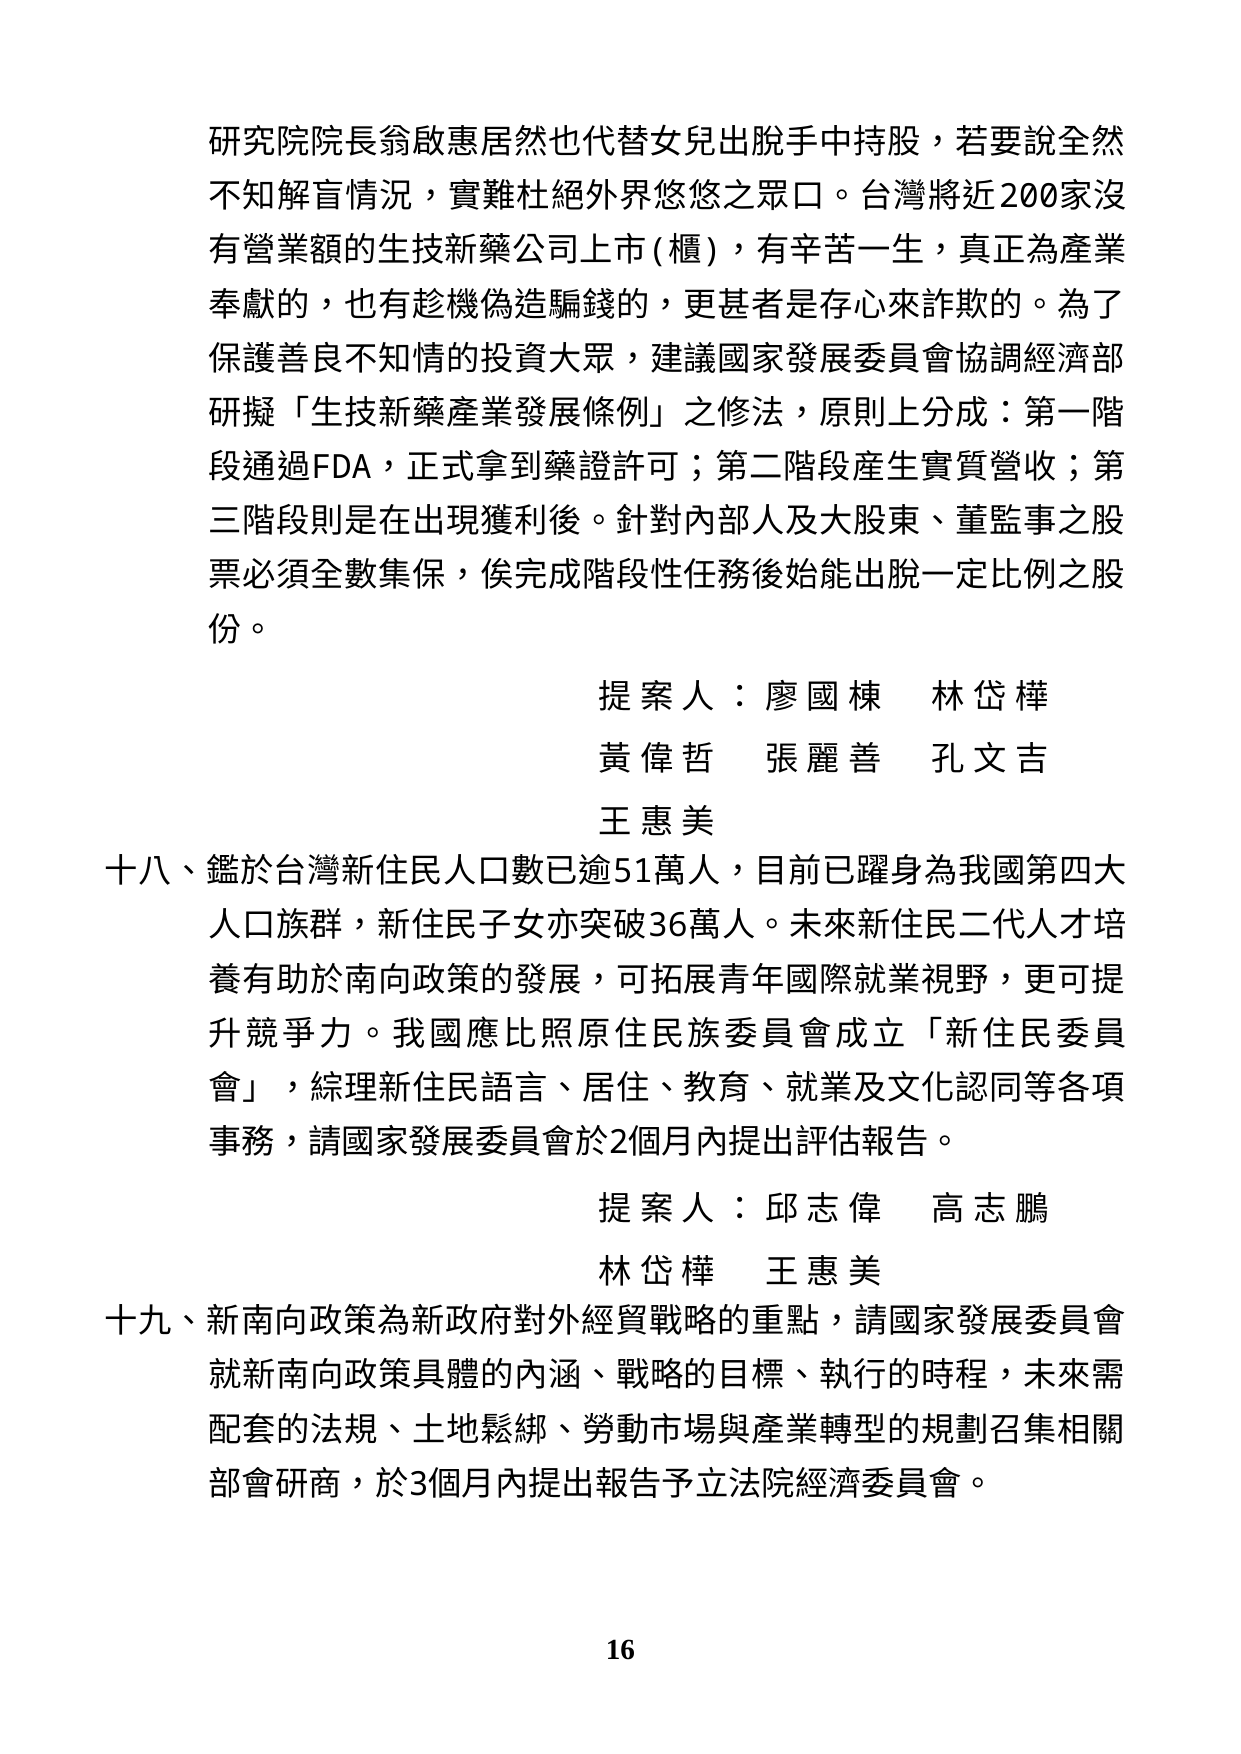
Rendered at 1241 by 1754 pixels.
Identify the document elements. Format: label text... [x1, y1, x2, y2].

text 提案人：廖國棟 林岱樺 黃偉哲 張麗善 孔文吉 王惠美 [589, 652, 1105, 839]
text 十八、鑑於台灣新住民人口數已逾51萬人，目前已躍身為我國第四大人口族群，新住民子女亦突破36萬人。未來新住民二代人才培養有助於南向政策的發展，可拓展青年國際就業視野，更可提升競爭力。我國應比照原住民族委員會成立「新住民委員會」，綜理新住民語言、居住、教育、就業及文化認同等各項事務，請國家發展委員會於2個月內提出評估報告。 [104, 839, 1127, 1164]
text 十九、新南向政策為新政府對外經貿戰略的重點，請國家發展委員會就新南向政策具體的內涵、戰略的目標、執行的時程，未來需配套的法規、土地鬆綁、勞動市場與產業轉型的規劃召集相關部會研商，於3個月內提出報告予立法院經濟委員會。 [104, 1289, 1127, 1506]
text 提案人：邱志偉 高志鵬 林岱樺 王惠美 [589, 1164, 1105, 1289]
text 研究院院長翁啟惠居然也代替女兒出脫手中持股，若要說全然不知解盲情況，實難杜絕外界悠悠之眾口。台灣將近200家沒有營業額的生技新藥公司上市(櫃)，有辛苦一生，真正為產業奉獻的，也有趁機偽造騙錢的，更甚者是存心來詐欺的。為了保護善良不知情的投資大眾，建議國家發展委員會協調經濟部研擬「生技新藥產業發展條例」之修法，原則上分成：第一階段通過FDA，正式拿到藥證許可；第二階段産生實質營收；第三階段則是在出現獲利後。針對內部人及大股東、董監事之股票必須全數集保，俟完成階段性任務後始能出脫一定比例之股份。 [104, 110, 1127, 652]
